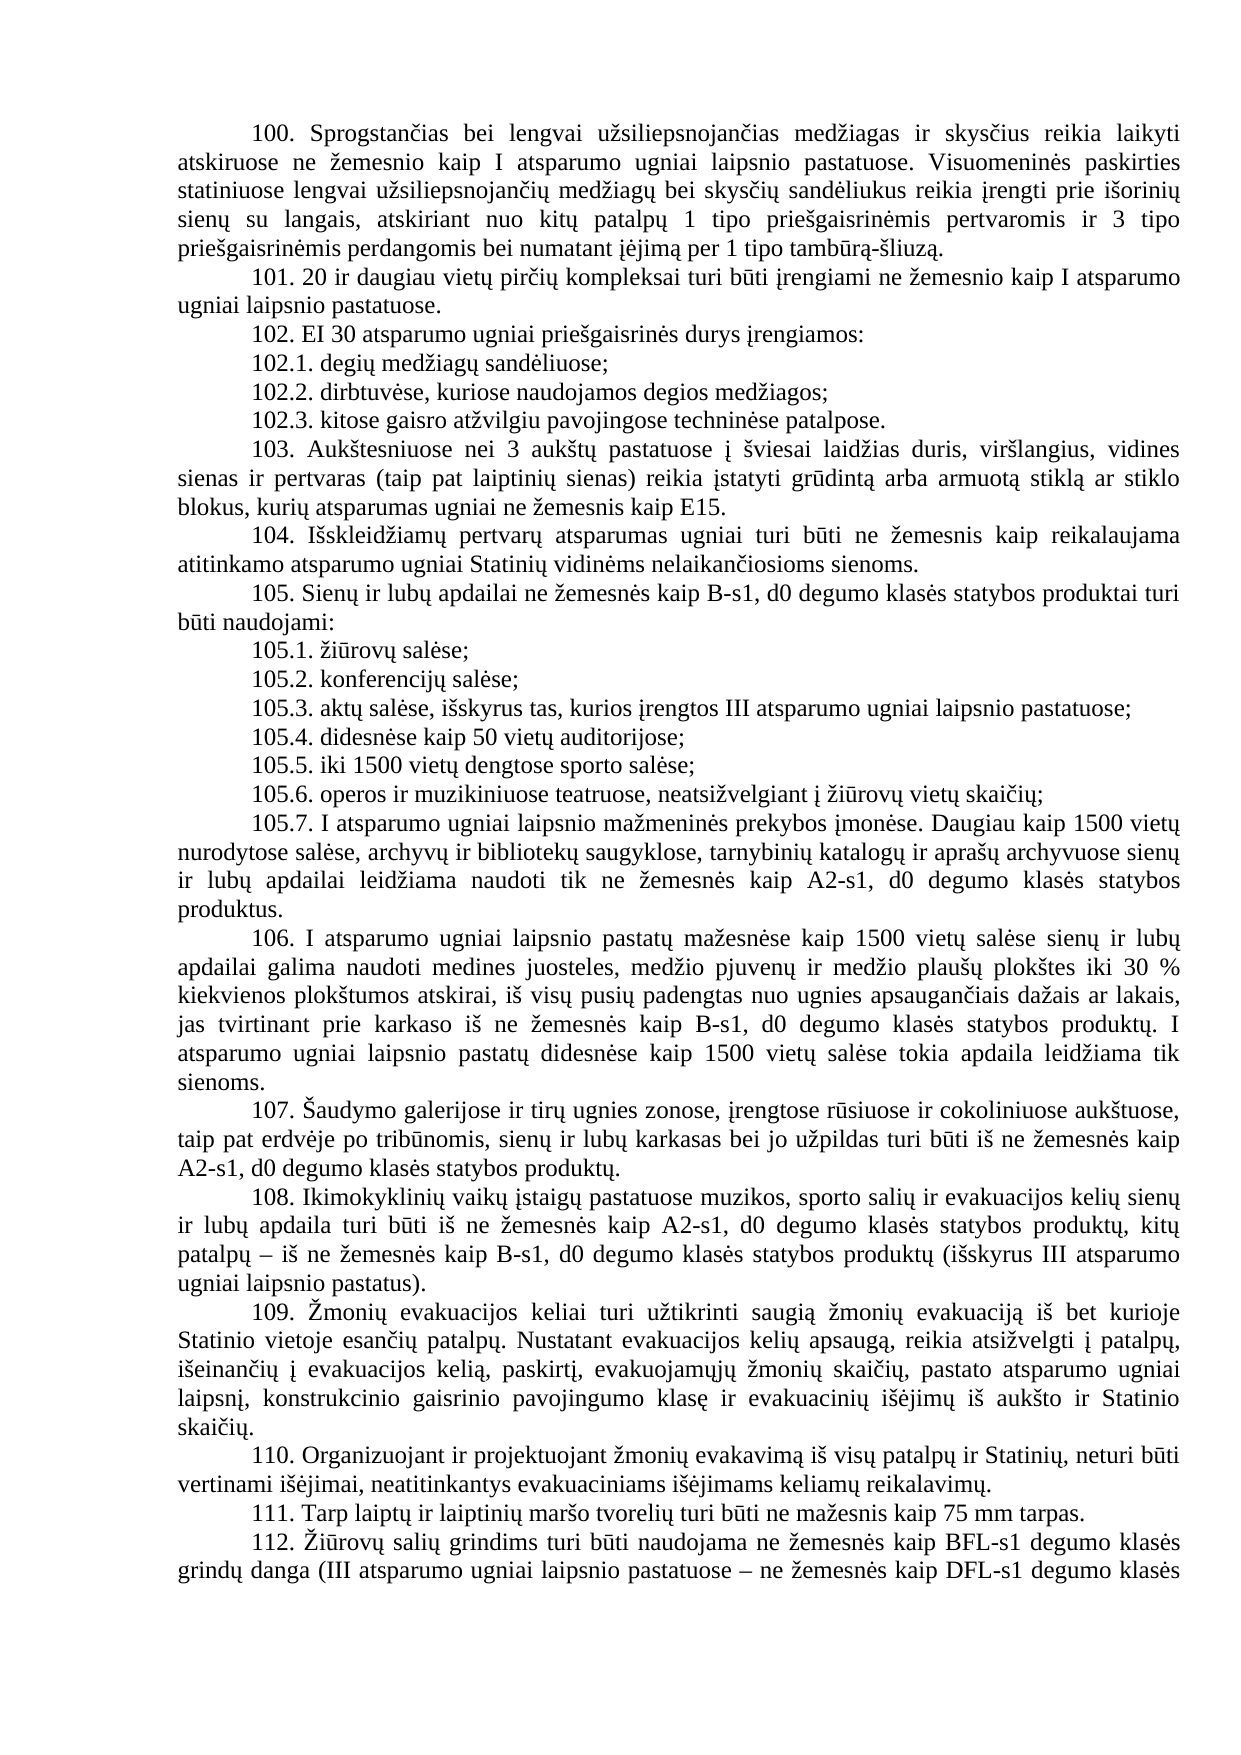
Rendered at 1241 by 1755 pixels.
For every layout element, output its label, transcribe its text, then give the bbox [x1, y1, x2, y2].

text 105.1. žiūrovų salėse; [177, 636, 1181, 664]
text 112. Žiūrovų salių grindims turi būti naudojama ne žemesnės kaip BFL-s1 degumo klasės grindų danga (III atsparumo ugniai laipsnio pastatuose – ne žemesnės kaip DFL-s1 degumo klasės [177, 1527, 1181, 1584]
text 102.3. kitose gaisro atžvilgiu pavojingose techninėse patalpose. [177, 406, 1181, 434]
text 105.6. operos ir muzikiniuose teatruose, neatsižvelgiant į žiūrovų vietų skaičių; [177, 779, 1181, 808]
text 105.5. iki 1500 vietų dengtose sporto salėse; [177, 751, 1181, 779]
text 105.4. didesnėse kaip 50 vietų auditorijose; [177, 722, 1181, 751]
text 100. Sprogstančias bei lengvai užsiliepsnojančias medžiagas ir skysčius reikia laikyti atskiruose ne žemesnio kaip I atsparumo ugniai laipsnio pastatuose. Visuomeninės paskirties statiniuose lengvai užsiliepsnojančių medžiagų bei skysčių sandėliukus reikia įrengti prie išorinių sienų su langais, atskiriant nuo kitų patalpų 1 tipo priešgaisrinėmis pertvaromis ir 3 tipo priešgaisrinėmis perdangomis bei numatant įėjimą per 1 tipo tambūrą-šliuzą. [177, 118, 1181, 262]
text 103. Aukštesniuose nei 3 aukštų pastatuose į šviesai laidžias duris, viršlangius, vidines sienas ir pertvaras (taip pat laiptinių sienas) reikia įstatyti grūdintą arba armuotą stiklą ar stiklo blokus, kurių atsparumas ugniai ne žemesnis kaip E15. [177, 434, 1181, 521]
text 108. Ikimokyklinių vaikų įstaigų pastatuose muzikos, sporto salių ir evakuacijos kelių sienų ir lubų apdaila turi būti iš ne žemesnės kaip A2-s1, d0 degumo klasės statybos produktų, kitų patalpų – iš ne žemesnės kaip B-s1, d0 degumo klasės statybos produktų (išskyrus III atsparumo ugniai laipsnio pastatus). [177, 1182, 1181, 1297]
text 105.7. I atsparumo ugniai laipsnio mažmeninės prekybos įmonėse. Daugiau kaip 1500 vietų nurodytose salėse, archyvų ir bibliotekų saugyklose, tarnybinių katalogų ir aprašų archyvuose sienų ir lubų apdailai leidžiama naudoti tik ne žemesnės kaip A2-s1, d0 degumo klasės statybos produktus. [177, 808, 1181, 923]
text 110. Organizuojant ir projektuojant žmonių evakavimą iš visų patalpų ir Statinių, neturi būti vertinami išėjimai, neatitinkantys evakuaciniams išėjimams keliamų reikalavimų. [177, 1441, 1181, 1498]
text 102. EI 30 atsparumo ugniai priešgaisrinės durys įrengiamos: [177, 319, 1181, 348]
text 109. Žmonių evakuacijos keliai turi užtikrinti saugią žmonių evakuaciją iš bet kurioje Statinio vietoje esančių patalpų. Nustatant evakuacijos kelių apsaugą, reikia atsižvelgti į patalpų, išeinančių į evakuacijos kelią, paskirtį, evakuojamųjų žmonių skaičių, pastato atsparumo ugniai laipsnį, konstrukcinio gaisrinio pavojingumo klasę ir evakuacinių išėjimų iš aukšto ir Statinio skaičių. [177, 1297, 1181, 1441]
text 102.1. degių medžiagų sandėliuose; [177, 348, 1181, 377]
text 105.2. konferencijų salėse; [177, 664, 1181, 693]
text 104. Išskleidžiamų pertvarų atsparumas ugniai turi būti ne žemesnis kaip reikalaujama atitinkamo atsparumo ugniai Statinių vidinėms nelaikančiosioms sienoms. [177, 521, 1181, 578]
text 101. 20 ir daugiau vietų pirčių kompleksai turi būti įrengiami ne žemesnio kaip I atsparumo ugniai laipsnio pastatuose. [177, 262, 1181, 319]
text 102.2. dirbtuvėse, kuriose naudojamos degios medžiagos; [177, 377, 1181, 406]
text 105.3. aktų salėse, išskyrus tas, kurios įrengtos III atsparumo ugniai laipsnio pastatuose; [177, 693, 1181, 722]
text 105. Sienų ir lubų apdailai ne žemesnės kaip B-s1, d0 degumo klasės statybos produktai turi būti naudojami: [177, 578, 1181, 636]
text 106. I atsparumo ugniai laipsnio pastatų mažesnėse kaip 1500 vietų salėse sienų ir lubų apdailai galima naudoti medines juosteles, medžio pjuvenų ir medžio plaušų plokštes iki 30 % kiekvienos plokštumos atskirai, iš visų pusių padengtas nuo ugnies apsaugančiais dažais ar lakais, jas tvirtinant prie karkaso iš ne žemesnės kaip B-s1, d0 degumo klasės statybos produktų. I atsparumo ugniai laipsnio pastatų didesnėse kaip 1500 vietų salėse tokia apdaila leidžiama tik sienoms. [177, 923, 1181, 1096]
text 107. Šaudymo galerijose ir tirų ugnies zonose, įrengtose rūsiuose ir cokoliniuose aukštuose, taip pat erdvėje po tribūnomis, sienų ir lubų karkasas bei jo užpildas turi būti iš ne žemesnės kaip A2-s1, d0 degumo klasės statybos produktų. [177, 1096, 1181, 1182]
text 111. Tarp laiptų ir laiptinių maršo tvorelių turi būti ne mažesnis kaip 75 mm tarpas. [177, 1498, 1181, 1527]
